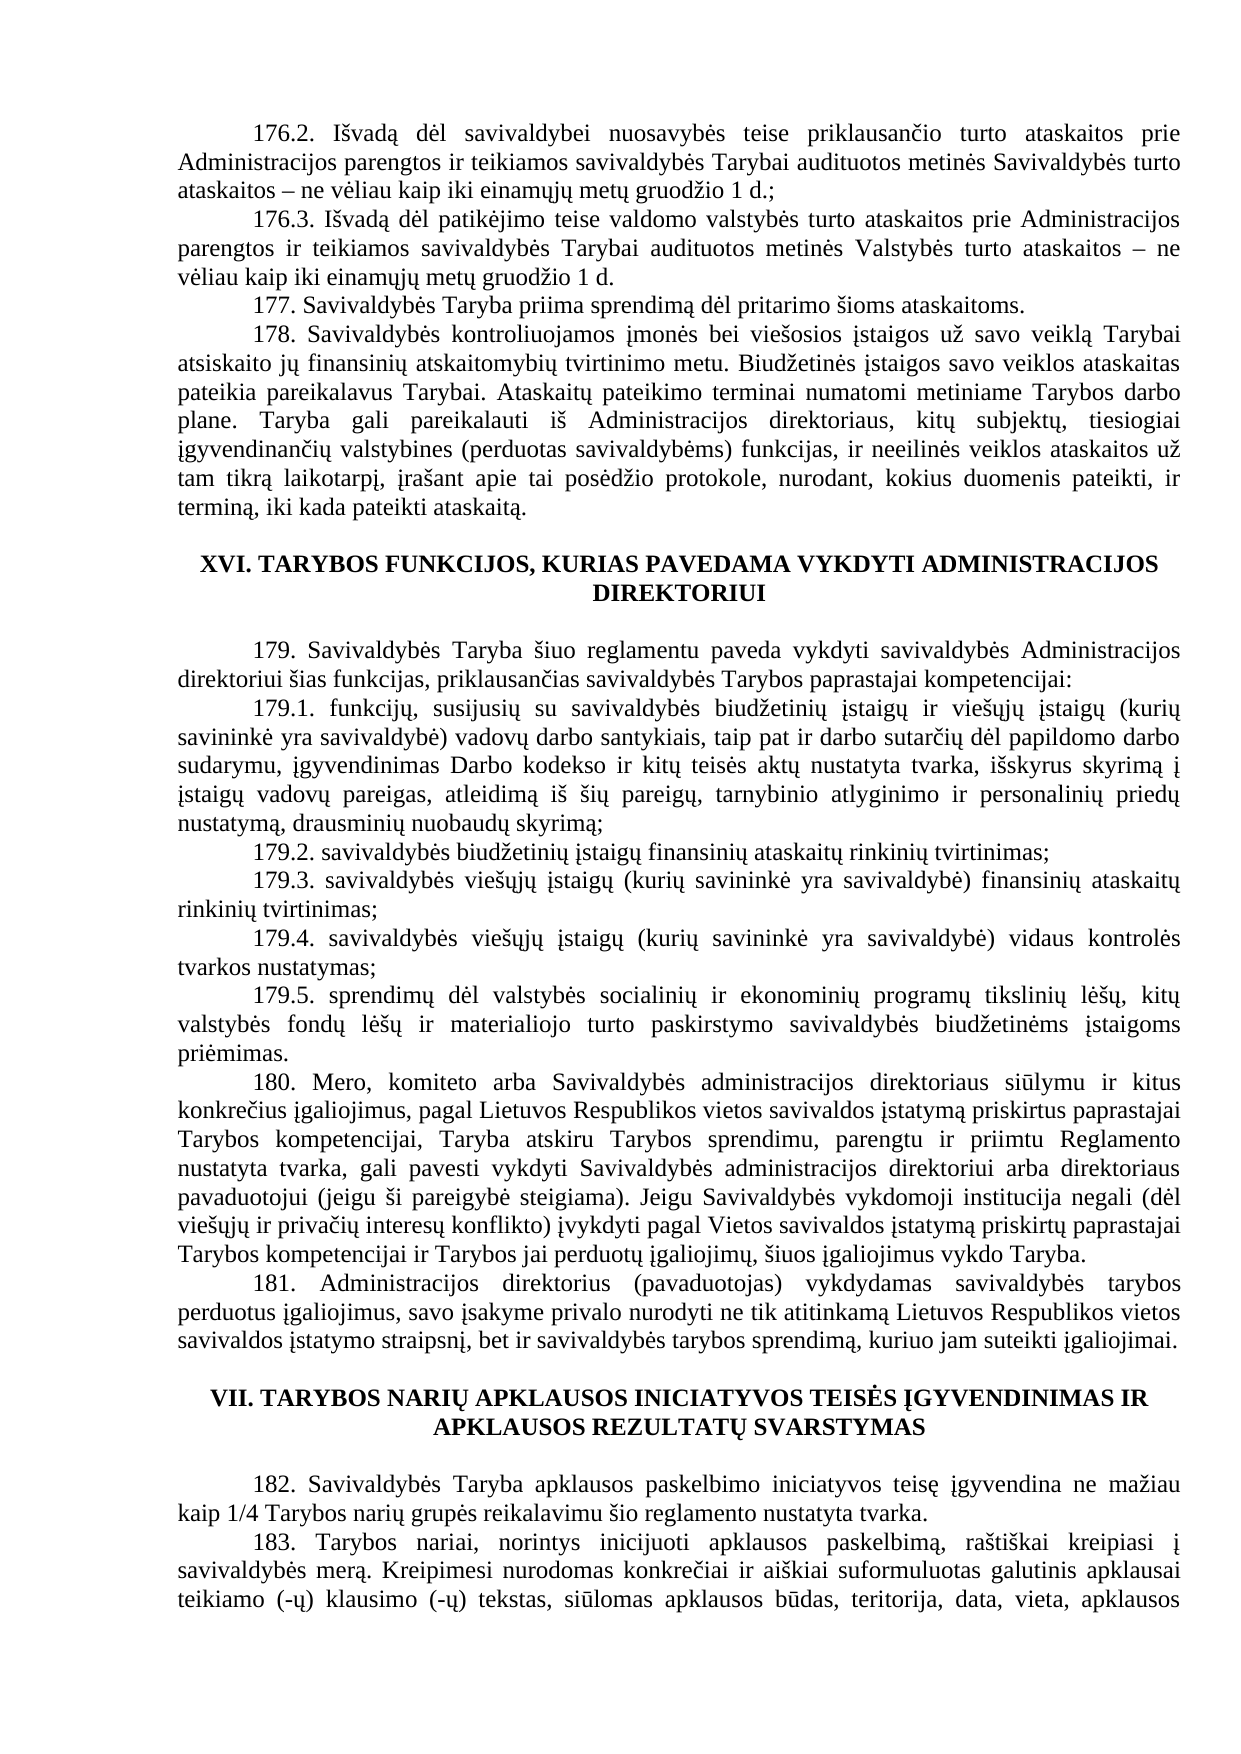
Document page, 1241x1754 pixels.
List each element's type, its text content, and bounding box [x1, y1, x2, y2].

text 176.3. Išvadą dėl patikėjimo teise valdomo valstybės turto ataskaitos prie Administracijos parengtos ir teikiamos savivaldybės Tarybai audituotos metinės Valstybės turto ataskaitos – ne vėliau kaip iki einamųjų metų gruodžio 1 d. [177, 204, 1181, 291]
text 179. Savivaldybės Taryba šiuo reglamentu paveda vykdyti savivaldybės Administracijos direktoriui šias funkcijas, priklausančias savivaldybės Tarybos paprastajai kompetencijai: [177, 636, 1181, 693]
text 179.5. sprendimų dėl valstybės socialinių ir ekonominių programų tikslinių lėšų, kitų valstybės fondų lėšų ir materialiojo turto paskirstymo savivaldybės biudžetinėms įstaigoms priėmimas. [177, 981, 1181, 1067]
text 183. Tarybos nariai, norintys inicijuoti apklausos paskelbimą, raštiškai kreipiasi į savivaldybės merą. Kreipimesi nurodomas konkrečiai ir aiškiai suformuluotas galutinis apklausai teikiamo (-ų) klausimo (-ų) tekstas, siūlomas apklausos būdas, teritorija, data, vieta, apklausos [177, 1527, 1181, 1613]
text 182. Savivaldybės Taryba apklausos paskelbimo iniciatyvos teisę įgyvendina ne mažiau kaip 1/4 Tarybos narių grupės reikalavimu šio reglamento nustatyta tvarka. [177, 1469, 1181, 1527]
text 177. Savivaldybės Taryba priima sprendimą dėl pritarimo šioms ataskaitoms. [177, 291, 1181, 319]
text 176.2. Išvadą dėl savivaldybei nuosavybės teise priklausančio turto ataskaitos prie Administracijos parengtos ir teikiamos savivaldybės Tarybai audituotos metinės Savivaldybės turto ataskaitos – ne vėliau kaip iki einamųjų metų gruodžio 1 d.; [177, 118, 1181, 204]
text 180. Mero, komiteto arba Savivaldybės administracijos direktoriaus siūlymu ir kitus konkrečius įgaliojimus, pagal Lietuvos Respublikos vietos savivaldos įstatymą priskirtus paprastajai Tarybos kompetencijai, Taryba atskiru Tarybos sprendimu, parengtu ir priimtu Reglamento nustatyta tvarka, gali pavesti vykdyti Savivaldybės administracijos direktoriui arba direktoriaus pavaduotojui (jeigu ši pareigybė steigiama). Jeigu Savivaldybės vykdomoji institucija negali (dėl viešųjų ir privačių interesų konflikto) įvykdyti pagal Vietos savivaldos įstatymą priskirtų paprastajai Tarybos kompetencijai ir Tarybos jai perduotų įgaliojimų, šiuos įgaliojimus vykdo Taryba. [177, 1067, 1181, 1268]
text 179.2. savivaldybės biudžetinių įstaigų finansinių ataskaitų rinkinių tvirtinimas; [177, 837, 1181, 866]
text 179.1. funkcijų, susijusių su savivaldybės biudžetinių įstaigų ir viešųjų įstaigų (kurių savininkė yra savivaldybė) vadovų darbo santykiais, taip pat ir darbo sutarčių dėl papildomo darbo sudarymu, įgyvendinimas Darbo kodekso ir kitų teisės aktų nustatyta tvarka, išskyrus skyrimą į įstaigų vadovų pareigas, atleidimą iš šių pareigų, tarnybinio atlyginimo ir personalinių priedų nustatymą, drausminių nuobaudų skyrimą; [177, 693, 1181, 837]
text 179.4. savivaldybės viešųjų įstaigų (kurių savininkė yra savivaldybė) vidaus kontrolės tvarkos nustatymas; [177, 923, 1181, 981]
text 179.3. savivaldybės viešųjų įstaigų (kurių savininkė yra savivaldybė) finansinių ataskaitų rinkinių tvirtinimas; [177, 866, 1181, 923]
text 178. Savivaldybės kontroliuojamos įmonės bei viešosios įstaigos už savo veiklą Tarybai atsiskaito jų finansinių atskaitomybių tvirtinimo metu. Biudžetinės įstaigos savo veiklos ataskaitas pateikia pareikalavus Tarybai. Ataskaitų pateikimo terminai numatomi metiniame Tarybos darbo plane. Taryba gali pareikalauti iš Administracijos direktoriaus, kitų subjektų, tiesiogiai įgyvendinančių valstybines (perduotas savivaldybėms) funkcijas, ir neeilinės veiklos ataskaitos už tam tikrą laikotarpį, įrašant apie tai posėdžio protokole, nurodant, kokius duomenis pateikti, ir terminą, iki kada pateikti ataskaitą. [177, 319, 1181, 521]
text VII. TARYBOS NARIŲ APKLAUSOS INICIATYVOS TEISĖS ĮGYVENDINIMAS IR APKLAUSOS REZULTATŲ SVARSTYMAS [177, 1383, 1181, 1441]
text XVI. TARYBOS FUNKCIJOS, KURIAS PAVEDAMA VYKDYTI ADMINISTRACIJOS DIREKTORIUI [177, 549, 1181, 607]
text 181. Administracijos direktorius (pavaduotojas) vykdydamas savivaldybės tarybos perduotus įgaliojimus, savo įsakyme privalo nurodyti ne tik atitinkamą Lietuvos Respublikos vietos savivaldos įstatymo straipsnį, bet ir savivaldybės tarybos sprendimą, kuriuo jam suteikti įgaliojimai. [177, 1268, 1181, 1354]
